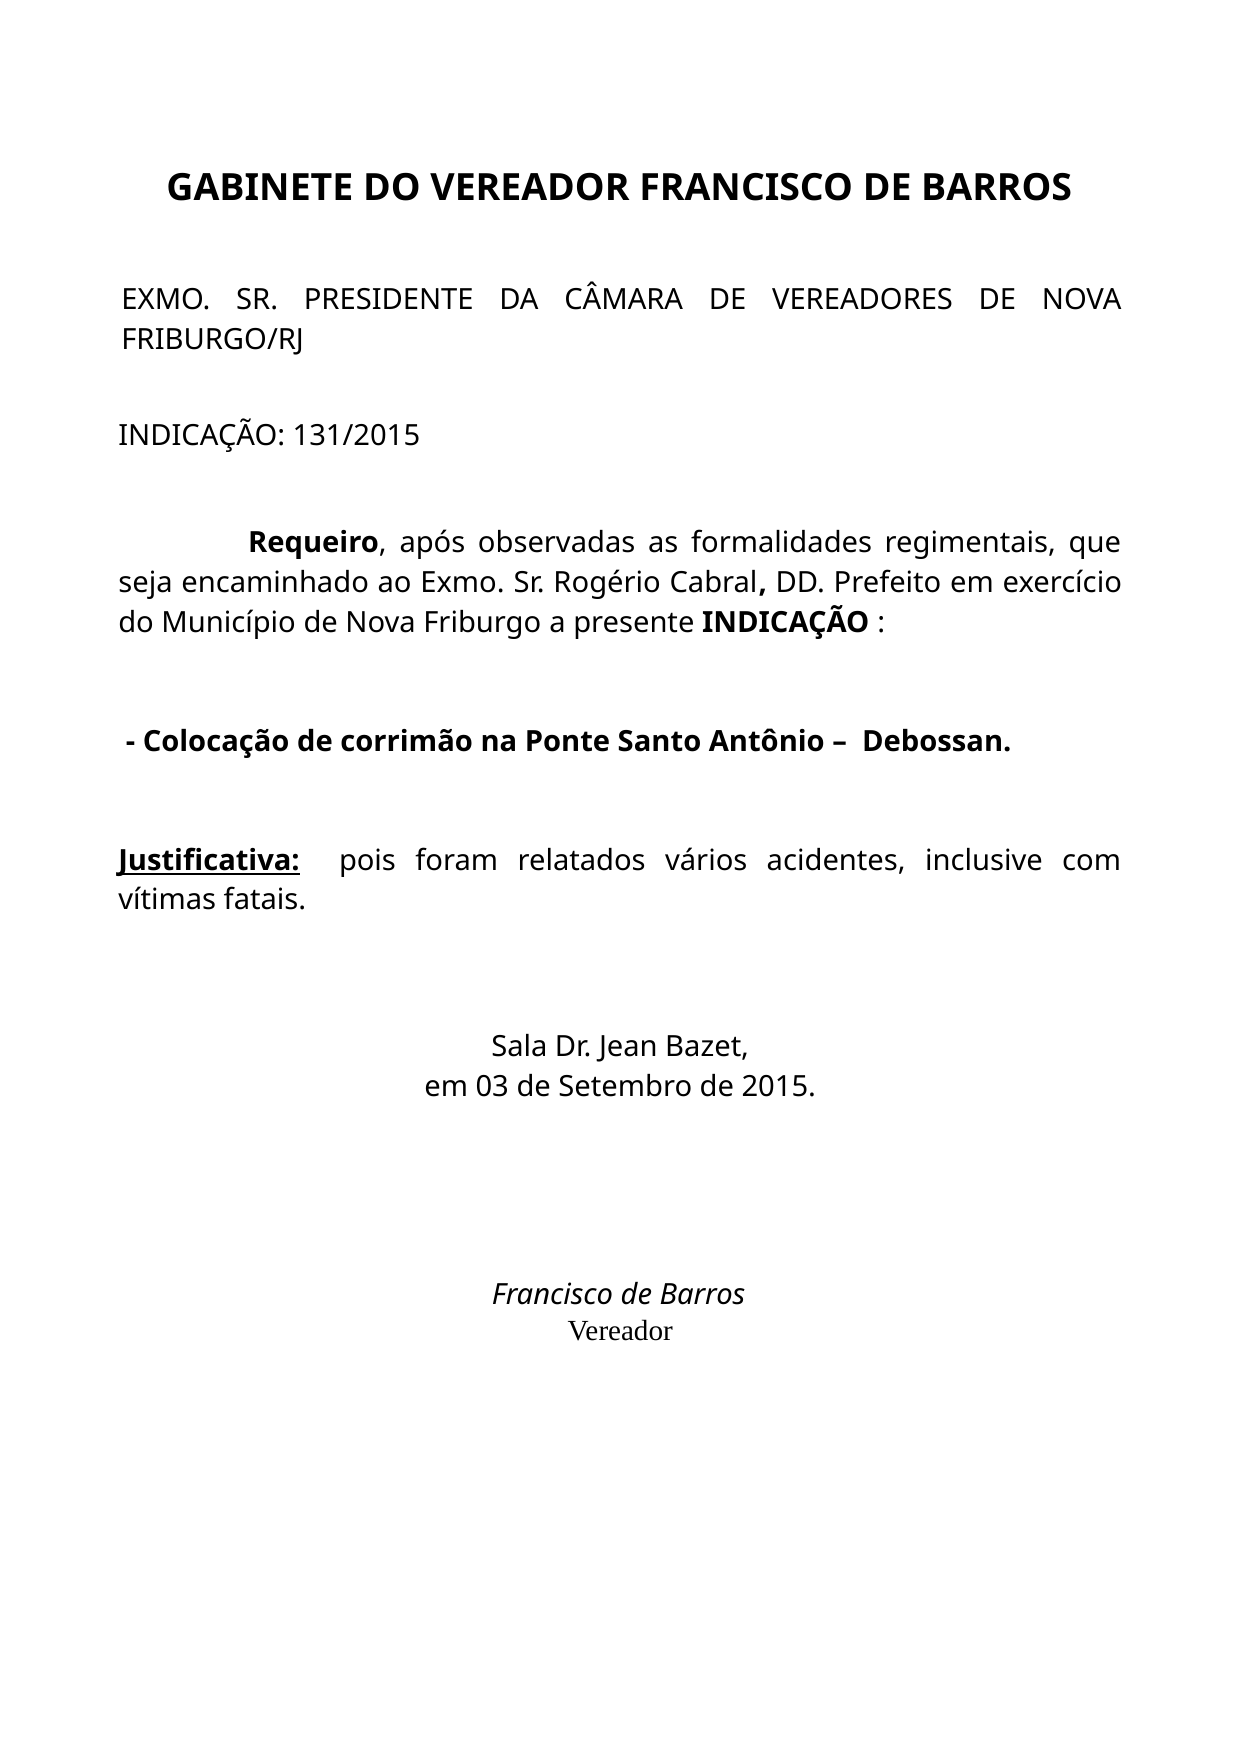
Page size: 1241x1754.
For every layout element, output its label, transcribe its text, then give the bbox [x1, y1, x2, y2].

text Justificativa: pois foram relatados vários acidentes, inclusive com vítimas fatais. [118, 839, 1122, 918]
text Vereador [118, 1313, 1122, 1346]
text Sala Dr. Jean Bazet, [118, 1026, 1122, 1065]
text em 03 de Setembro de 2015. [118, 1065, 1122, 1105]
text Requeiro, após observadas as formalidades regimentais, que seja encaminhado ao Exmo. Sr. Rogério Cabral, DD. Prefeito em exercício do Município de Nova Friburgo a presente INDICAÇÃO : [118, 521, 1122, 641]
text EXMO. SR. PRESIDENTE DA CÂMARA DE VEREADORES DE NOVA FRIBURGO/RJ [121, 279, 1122, 358]
text Francisco de Barros [118, 1273, 1122, 1313]
text GABINETE DO VEREADOR FRANCISCO DE BARROS [117, 160, 1122, 211]
text INDICAÇÃO: 131/2015 [118, 414, 1122, 454]
text - Colocação de corrimão na Ponte Santo Antônio – Debossan. [118, 720, 1122, 759]
